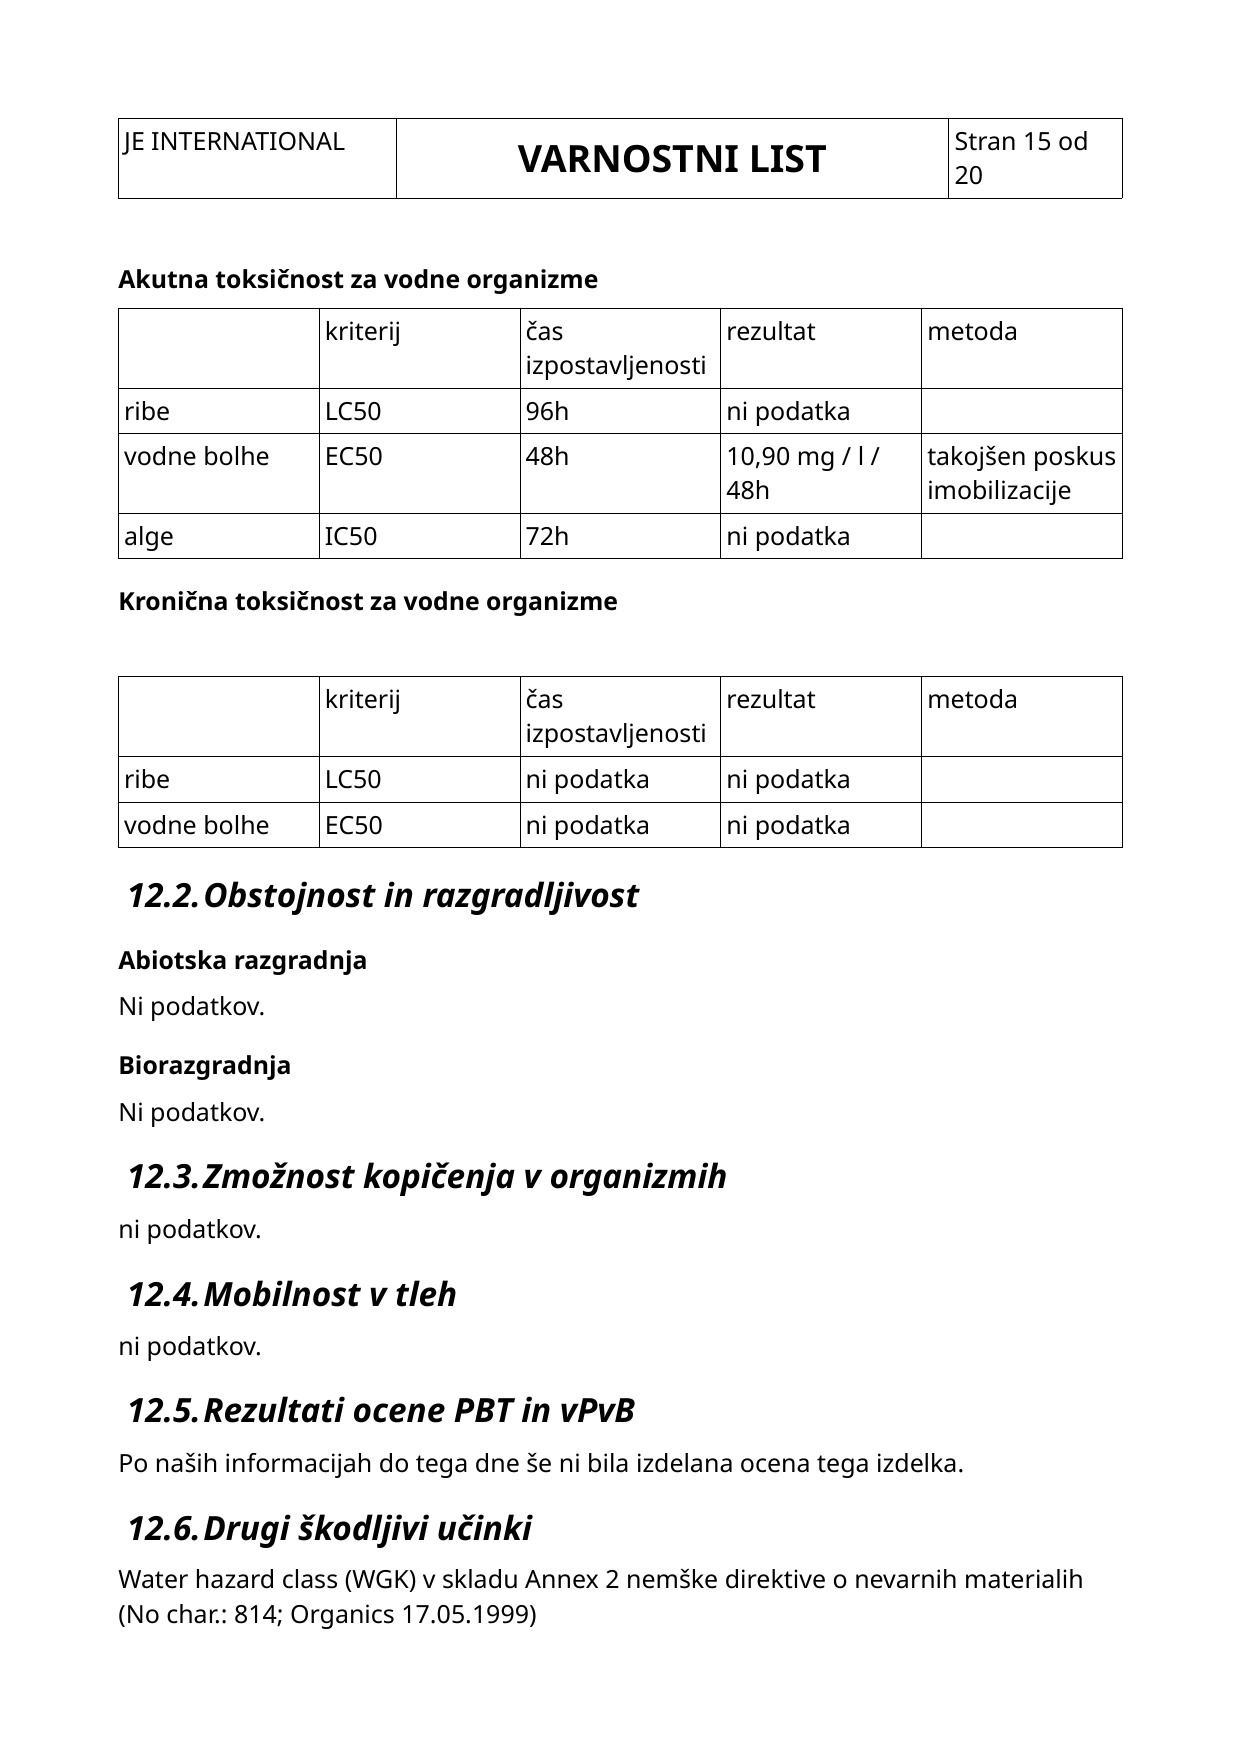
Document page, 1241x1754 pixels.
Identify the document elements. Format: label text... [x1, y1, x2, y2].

table_cell 48h [521, 434, 720, 513]
table_cell 96h [521, 389, 720, 433]
table_header metoda [922, 677, 1122, 756]
subtitle Kronična toksičnost za vodne organizme [118, 583, 1122, 617]
text ni podatkov. [118, 1211, 1122, 1245]
subtitle Rezultati ocene PBT in vPvB [118, 1387, 1122, 1433]
subtitle Drugi škodljivi učinki [118, 1504, 1122, 1550]
table_header kriterij [320, 677, 520, 756]
text Po naših informacijah do tega dne še ni bila izdelana ocena tega izdelka. [118, 1445, 1122, 1479]
table_cell ni podatka [721, 803, 921, 847]
table_header [119, 677, 319, 756]
table_cell 10,90 mg / l / 48h [721, 434, 921, 513]
table_header čas izpostavljenosti [521, 309, 720, 387]
subtitle Biorazgradnja [118, 1048, 1122, 1082]
table_cell ribe [119, 757, 319, 802]
table_cell ni podatka [721, 514, 921, 558]
table_cell IC50 [320, 514, 520, 558]
table_cell [922, 803, 1122, 847]
table_cell LC50 [320, 389, 520, 433]
subtitle Akutna toksičnost za vodne organizme [118, 261, 1122, 295]
text Ni podatkov. [118, 1094, 1122, 1128]
table_header metoda [922, 309, 1122, 387]
table_header rezultat [721, 309, 921, 387]
table_cell ni podatka [521, 757, 720, 802]
subtitle Zmožnost kopičenja v organizmih [118, 1153, 1122, 1199]
table_cell ni podatka [721, 389, 921, 433]
text Water hazard class (WGK) v skladu Annex 2 nemške direktive o nevarnih materialih (No char.: 814; Organics 17.05.1999) [118, 1562, 1122, 1630]
table_cell ribe [119, 389, 319, 433]
subtitle Obstojnost in razgradljivost [118, 872, 1122, 918]
table_cell ni podatka [721, 757, 921, 802]
table_cell ni podatka [521, 803, 720, 847]
table_cell [922, 389, 1122, 433]
subtitle Abiotska razgradnja [118, 943, 1122, 976]
table_cell EC50 [320, 803, 520, 847]
table_cell [922, 514, 1122, 558]
table_header rezultat [721, 677, 921, 756]
table_cell LC50 [320, 757, 520, 802]
table_header čas izpostavljenosti [521, 677, 720, 756]
table_cell vodne bolhe [119, 434, 319, 513]
table_cell EC50 [320, 434, 520, 513]
table_cell vodne bolhe [119, 803, 319, 847]
text Ni podatkov. [118, 989, 1122, 1023]
text ni podatkov. [118, 1328, 1122, 1362]
table_header kriterij [320, 309, 520, 387]
table_cell alge [119, 514, 319, 558]
table_cell [922, 757, 1122, 802]
table_cell takojšen poskus imobilizacije [922, 434, 1122, 513]
table_cell 72h [521, 514, 720, 558]
subtitle Mobilnost v tleh [118, 1270, 1122, 1316]
table_header [119, 309, 319, 387]
